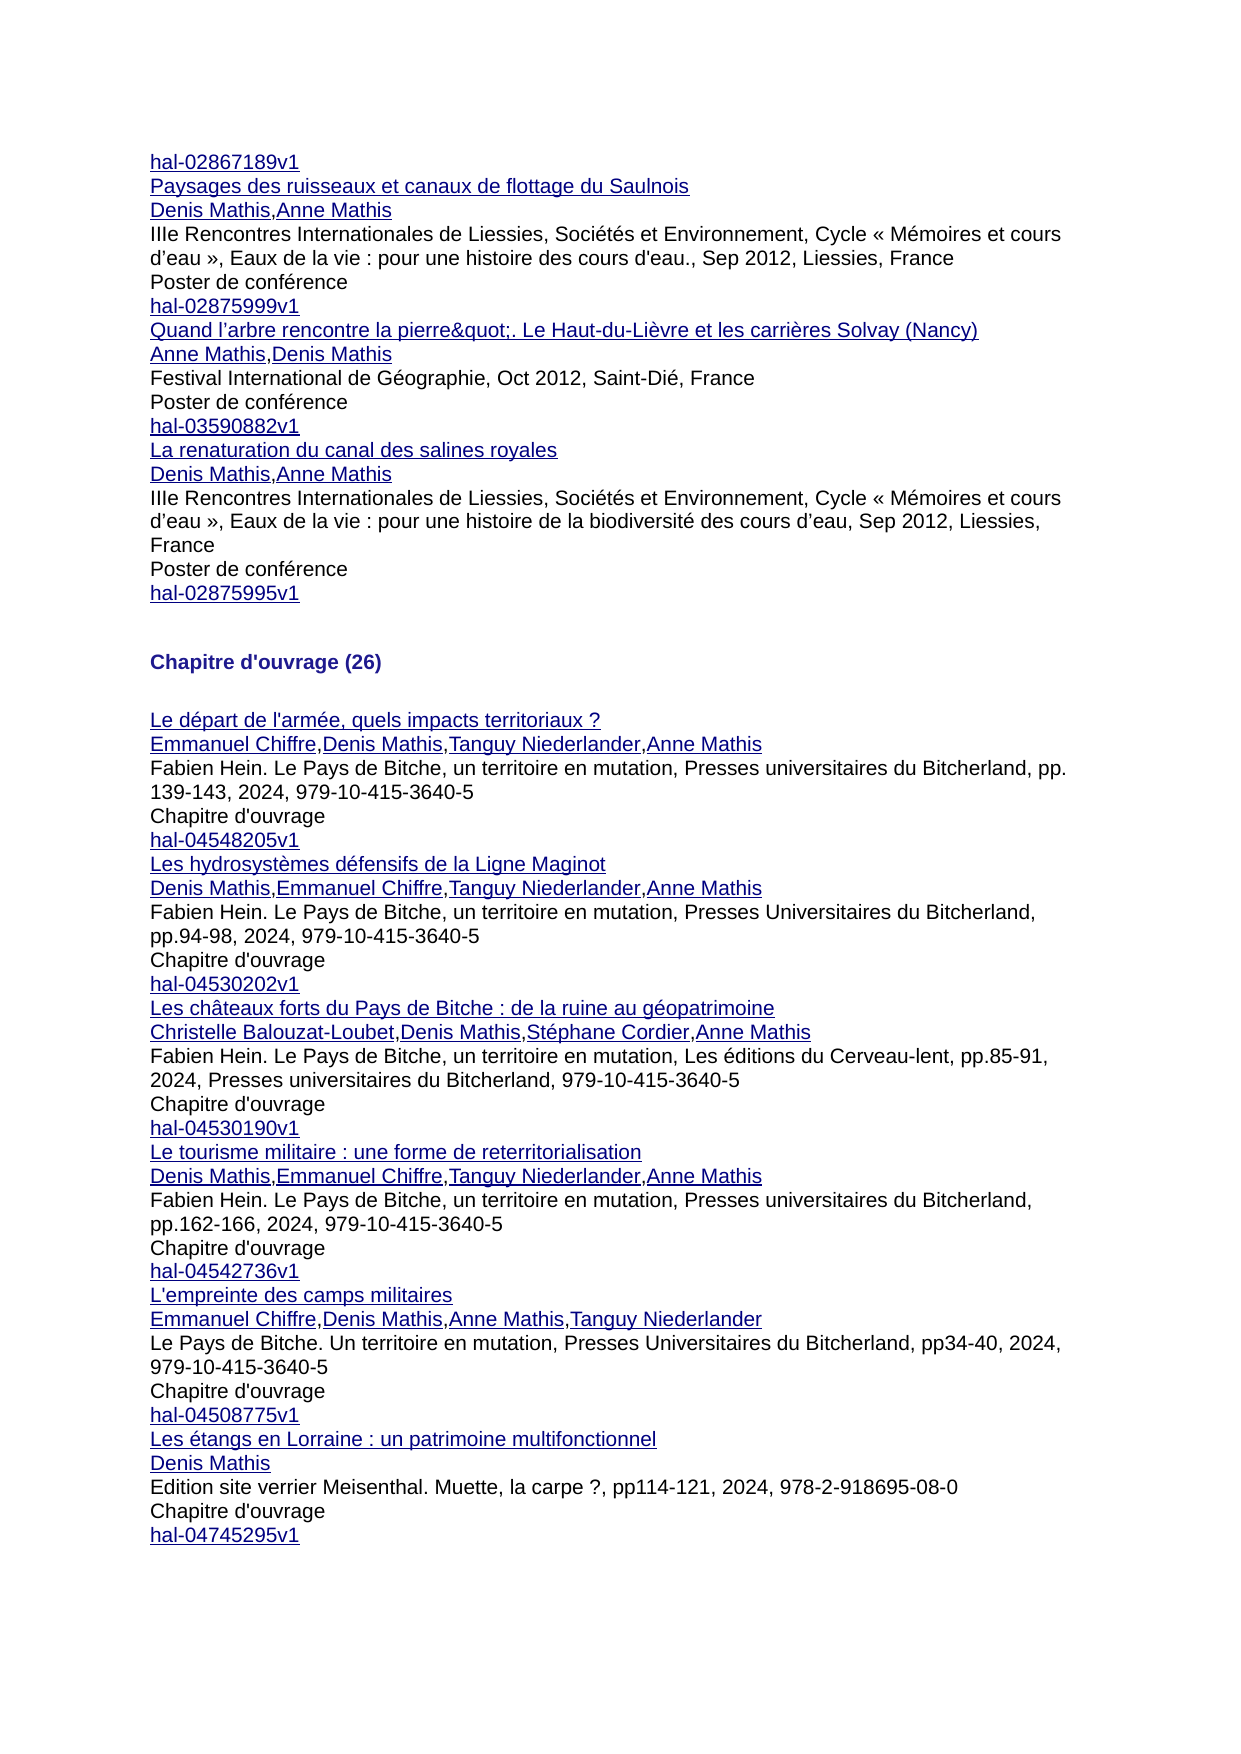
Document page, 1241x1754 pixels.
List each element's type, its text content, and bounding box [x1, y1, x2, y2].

table_cell Quand l’arbre rencontre la pierre&quot;. Le Haut-du-Lièvre et les carrières Solvay (Nancy) Anne Mathis,Denis Mathis Festival International de Géographie, Oct 2012, Saint-Dié, France Poster de conférence hal-03590882v1 [150, 318, 1090, 437]
table_cell Les hydrosystèmes défensifs de la Ligne Maginot Denis Mathis,Emmanuel Chiffre,Tanguy Niederlander,Anne Mathis Fabien Hein. Le Pays de Bitche, un territoire en mutation, Presses Universitaires du Bitcherland, pp.94-98, 2024, 979-10-415-3640-5 Chapitre d'ouvrage hal-04530202v1 [150, 852, 1090, 996]
table_cell Une « Porte de France » ouverte entre la Grande Région et la Chine Denis Mathis,Anne Mathis Festival International de Géographie, Oct 2013, Saint-Dié-des-Vosges, France Poster de conférence hal-02867189v1 [150, 150, 1090, 174]
table_cell L'empreinte des camps militaires Emmanuel Chiffre,Denis Mathis,Anne Mathis,Tanguy Niederlander Le Pays de Bitche. Un territoire en mutation, Presses Universitaires du Bitcherland, pp34-40, 2024, 979-10-415-3640-5 Chapitre d'ouvrage hal-04508775v1 [150, 1283, 1090, 1427]
table_header Le départ de l'armée, quels impacts territoriaux ? Emmanuel Chiffre,Denis Mathis,Tanguy Niederlander,Anne Mathis Fabien Hein. Le Pays de Bitche, un territoire en mutation, Presses universitaires du Bitcherland, pp. 139-143, 2024, 979-10-415-3640-5 Chapitre d'ouvrage hal-04548205v1 [150, 708, 1090, 852]
subtitle Chapitre d'ouvrage (26) [150, 650, 1090, 674]
table_cell Les châteaux forts du Pays de Bitche : de la ruine au géopatrimoine Christelle Balouzat-Loubet,Denis Mathis,Stéphane Cordier,Anne Mathis Fabien Hein. Le Pays de Bitche, un territoire en mutation, Les éditions du Cerveau-lent, pp.85-91, 2024, Presses universitaires du Bitcherland, 979-10-415-3640-5 Chapitre d'ouvrage hal-04530190v1 [150, 996, 1090, 1139]
table_cell Le tourisme militaire : une forme de reterritorialisation Denis Mathis,Emmanuel Chiffre,Tanguy Niederlander,Anne Mathis Fabien Hein. Le Pays de Bitche, un territoire en mutation, Presses universitaires du Bitcherland, pp.162-166, 2024, 979-10-415-3640-5 Chapitre d'ouvrage hal-04542736v1 [150, 1140, 1090, 1283]
table_cell Les étangs en Lorraine : un patrimoine multifonctionnel Denis Mathis Edition site verrier Meisenthal. Muette, la carpe ?, pp114-121, 2024, 978-2-918695-08-0 Chapitre d'ouvrage hal-04745295v1 [150, 1427, 1090, 1547]
table_cell Paysages des ruisseaux et canaux de flottage du Saulnois Denis Mathis,Anne Mathis IIIe Rencontres Internationales de Liessies, Sociétés et Environnement, Cycle « Mémoires et cours d’eau », Eaux de la vie : pour une histoire des cours d'eau., Sep 2012, Liessies, France Poster de conférence hal-02875999v1 [150, 174, 1090, 318]
table_cell La renaturation du canal des salines royales Denis Mathis,Anne Mathis IIIe Rencontres Internationales de Liessies, Sociétés et Environnement, Cycle « Mémoires et cours d’eau », Eaux de la vie : pour une histoire de la biodiversité des cours d’eau, Sep 2012, Liessies, France Poster de conférence hal-02875995v1 [150, 438, 1090, 605]
